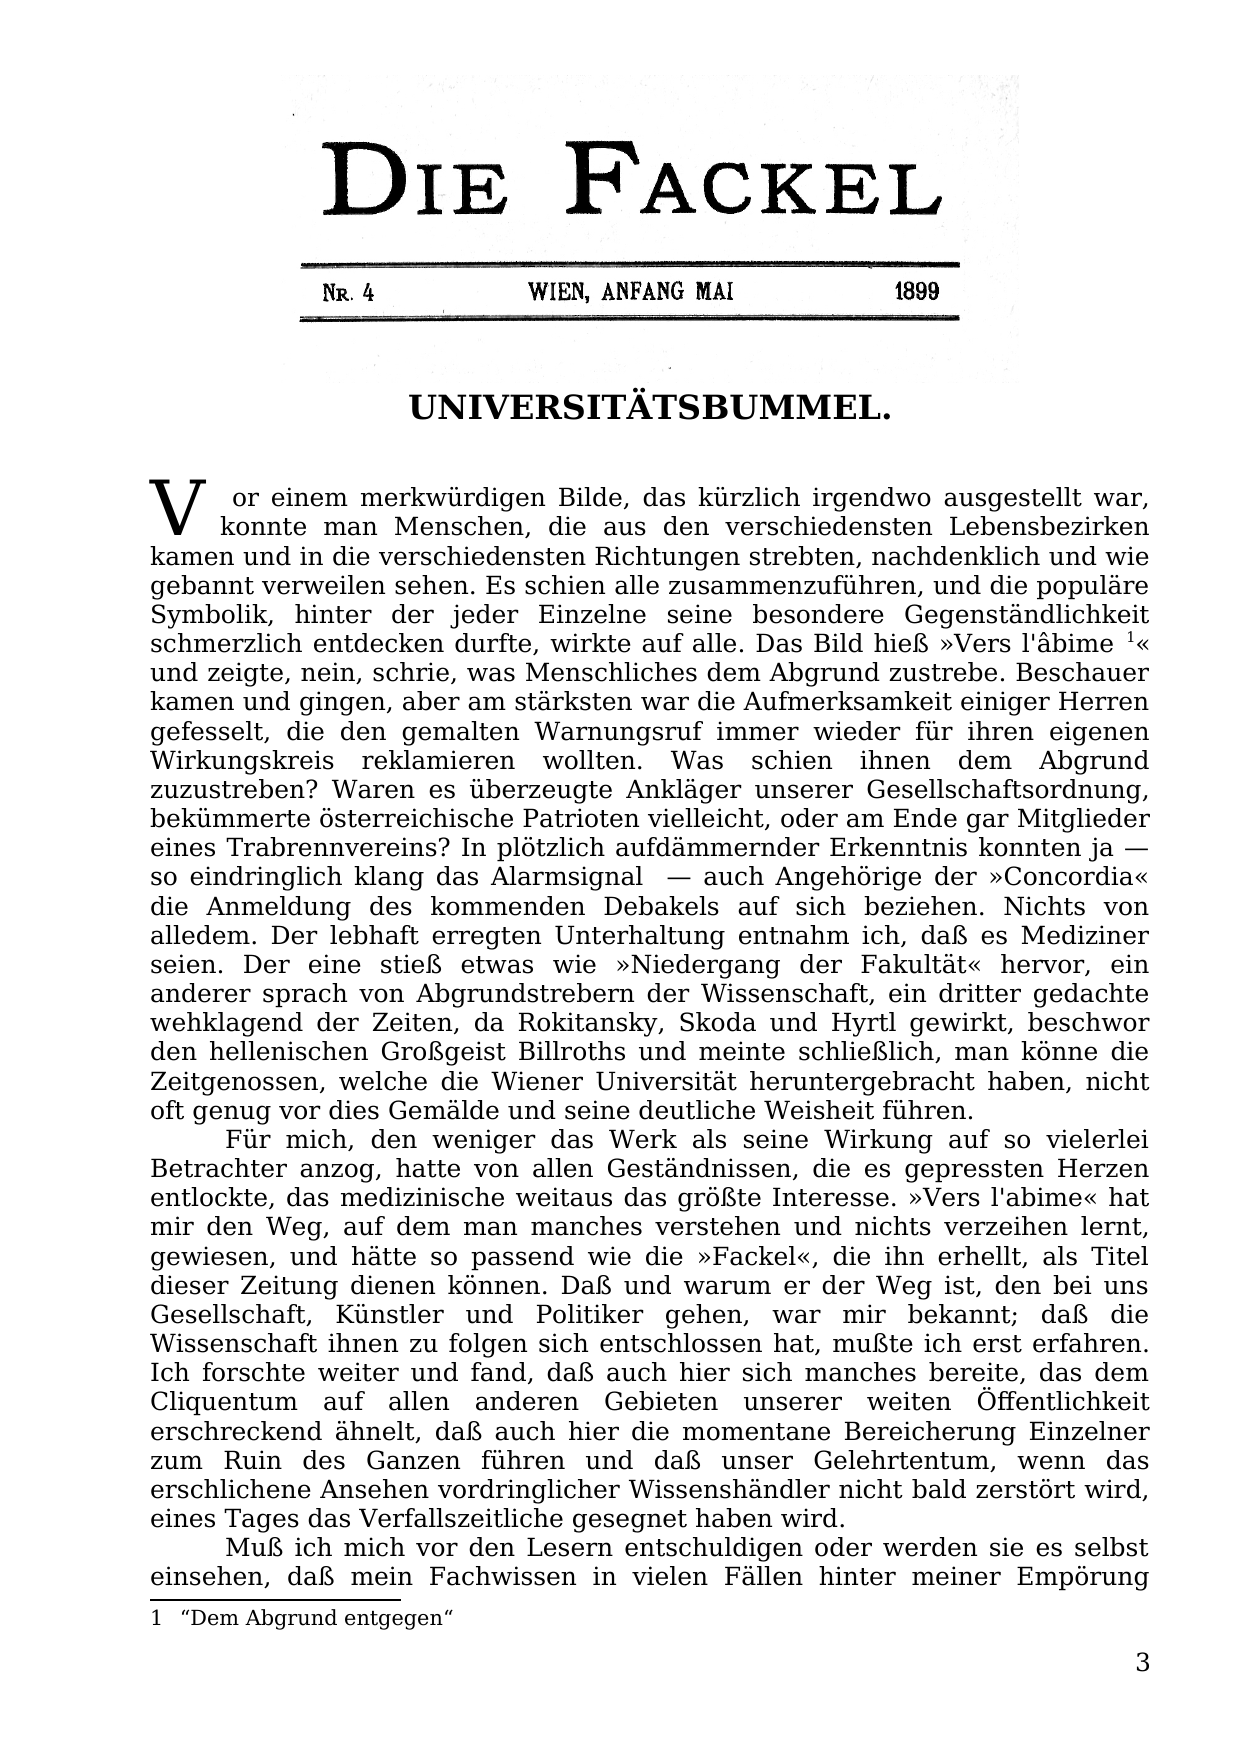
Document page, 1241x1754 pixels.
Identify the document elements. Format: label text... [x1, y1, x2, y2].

text Muß ich mich vor den Lesern entschuldigen oder werden sie es selbst einsehen, daß mein Fachwissen in vielen Fällen hinter meiner Empörung [150, 1533, 1151, 1592]
text UNIVERSITÄTSBUMMEL. [150, 75, 1151, 427]
text Für mich, den weniger das Werk als seine Wirkung auf so vielerlei Betrachter anzog, hatte von allen Geständnissen, die es gepressten Herzen entlockte, das medizinische weitaus das größte Interesse. »Vers l'abime« hat mir den Weg, auf dem man manches verstehen und nichts verzeihen lernt, gewiesen, und hätte so passend wie die »Fackel«, die ihn erhellt, als Titel dieser Zeitung dienen können. Daß und warum er der Weg ist, den bei uns Gesellschaft, Künstler und Politiker gehen, war mir bekannt; daß die Wissenschaft ihnen zu folgen sich entschlossen hat, mußte ich erst erfahren. Ich forschte weiter und fand, daß auch hier sich manches bereite, das dem Cliquentum auf allen anderen Gebieten unserer weiten Öffentlichkeit erschreckend ähnelt, daß auch hier die momentane Bereicherung Einzelner zum Ruin des Ganzen führen und daß unser Gelehrtentum, wenn das erschlichene Ansehen vordringlicher Wissenshändler nicht bald zerstört wird, eines Tages das Verfallszeitliche gesegnet haben wird. [150, 1125, 1151, 1533]
text V or einem merkwürdigen Bilde, das kürzlich irgendwo ausgestellt war, konnte man Menschen, die aus den verschiedensten Lebensbezirken kamen und in die verschiedensten Richtungen strebten, nachdenklich und wie gebannt verweilen sehen. Es schien alle zusammenzuführen, und die populäre Symbolik, hinter der jeder Einzelne seine besondere Gegenständlichkeit schmerzlich entdecken durfte, wirkte auf alle. Das Bild hieß »Vers l'âbime « und zeigte, nein, schrie, was Menschliches dem Abgrund zustrebe. Beschauer kamen und gingen, aber am stärksten war die Aufmerksamkeit einiger Herren gefesselt, die den gemalten Warnungsruf immer wieder für ihren eigenen Wirkungskreis reklamieren wollten. Was schien ihnen dem Abgrund zuzustreben? Waren es überzeugte Ankläger unserer Gesellschaftsordnung, bekümmerte österreichische Patrioten vielleicht, oder am Ende gar Mitglieder eines Trabrennvereins? In plötzlich aufdämmernder Erkenntnis konnten ja — so eindringlich klang das Alarmsignal — auch Angehörige der »Concordia« die Anmeldung des kommenden Debakels auf sich beziehen. Nichts von alledem. Der lebhaft erregten Unterhaltung entnahm ich, daß es Mediziner seien. Der eine stieß etwas wie »Niedergang der Fakultät« hervor, ein anderer sprach von Abgrundstrebern der Wissenschaft, ein dritter gedachte wehklagend der Zeiten, da Rokitansky, Skoda und Hyrtl gewirkt, beschwor den hellenischen Großgeist Billroths und meinte schließlich, man könne die Zeitgenossen, welche die Wiener Universität heruntergebracht haben, nicht oft genug vor dies Gemälde und seine deutliche Weisheit führen. [150, 480, 1151, 1125]
text “Dem Abgrund entgegen“ [150, 1606, 1151, 1631]
picture [281, 75, 1020, 383]
